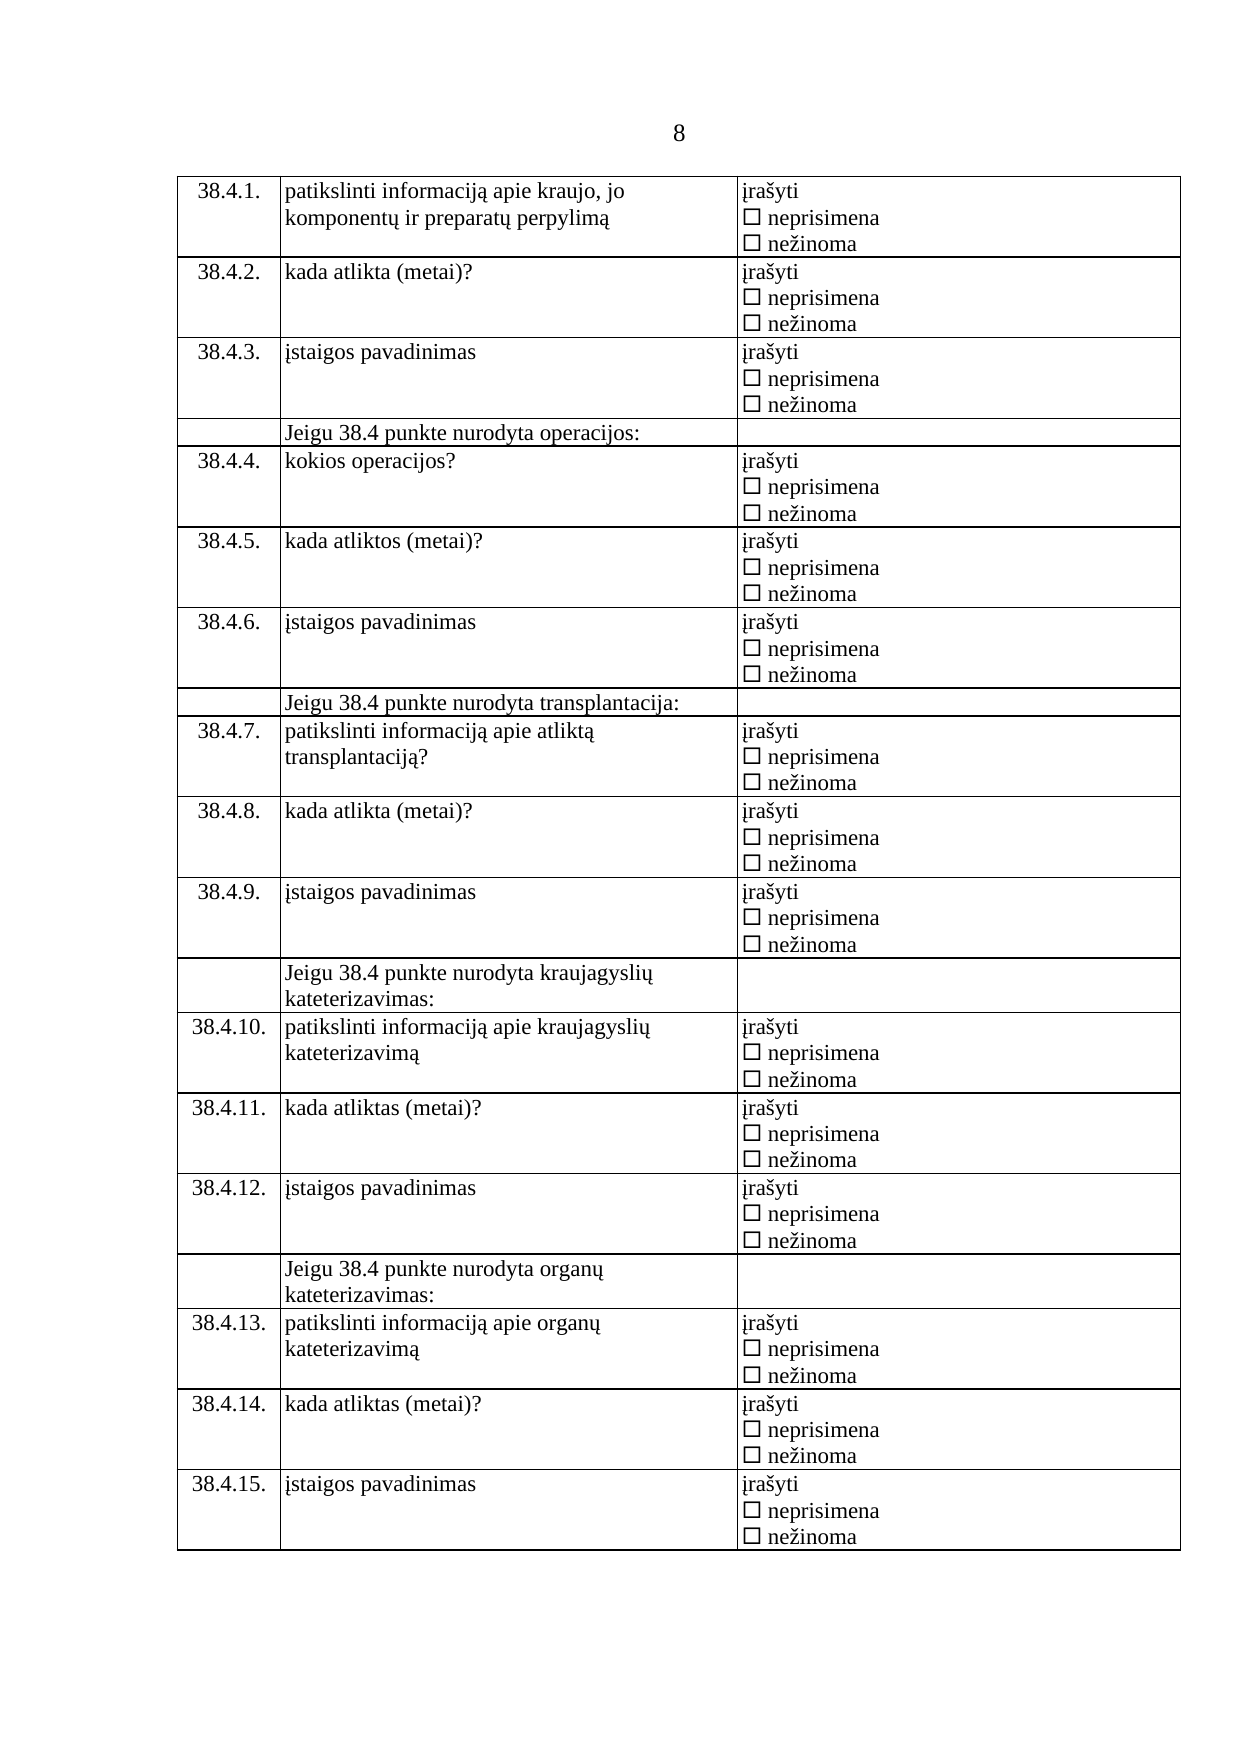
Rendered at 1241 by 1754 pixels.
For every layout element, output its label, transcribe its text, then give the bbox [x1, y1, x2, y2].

table_cell 38.4.13. [178, 1309, 280, 1388]
table_cell 38.4.10. [178, 1013, 280, 1092]
table_cell įrašyti  neprisimena  nežinoma [738, 528, 1180, 607]
table_cell 38.4.8. [178, 797, 280, 876]
table_cell [178, 1255, 280, 1307]
table_cell įrašyti  neprisimena  nežinoma [738, 608, 1180, 687]
table_cell [178, 689, 280, 715]
table_cell [738, 959, 1180, 1011]
table_cell kada atlikta (metai)? [281, 258, 737, 337]
table_cell kada atliktas (metai)? [281, 1094, 737, 1173]
table_cell Jeigu 38.4 punkte nurodyta kraujagyslių kateterizavimas: [281, 959, 737, 1011]
table_cell įrašyti  neprisimena  nežinoma [738, 1094, 1180, 1173]
table_cell įrašyti  neprisimena  nežinoma [738, 1309, 1180, 1388]
table_cell kada atlikta (metai)? [281, 797, 737, 876]
table_cell įstaigos pavadinimas [281, 338, 737, 417]
table_cell įrašyti  neprisimena  nežinoma [738, 878, 1180, 957]
table_cell įrašyti  neprisimena  nežinoma [738, 447, 1180, 526]
table_cell 38.4.15. [178, 1470, 280, 1549]
table_cell kada atliktos (metai)? [281, 528, 737, 607]
table_cell Jeigu 38.4 punkte nurodyta organų kateterizavimas: [281, 1255, 737, 1307]
table_cell patikslinti informaciją apie kraujagyslių kateterizavimą [281, 1013, 737, 1092]
table_cell 38.4.2. [178, 258, 280, 337]
table_cell 38.4.3. [178, 338, 280, 417]
table_cell 38.4.11. [178, 1094, 280, 1173]
table_cell 38.4.1. [178, 177, 280, 256]
table_cell įrašyti  neprisimena  nežinoma [738, 1174, 1180, 1253]
table_cell 38.4.9. [178, 878, 280, 957]
table_cell [178, 959, 280, 1011]
table_cell įrašyti  neprisimena  nežinoma [738, 1470, 1180, 1549]
table_cell [738, 1255, 1180, 1307]
table_cell įrašyti  neprisimena  nežinoma [738, 1390, 1180, 1469]
table_cell įrašyti  neprisimena  nežinoma [738, 177, 1180, 256]
table_cell 38.4.7. [178, 717, 280, 796]
table_cell įstaigos pavadinimas [281, 1174, 737, 1253]
table_cell įstaigos pavadinimas [281, 608, 737, 687]
table_cell Jeigu 38.4 punkte nurodyta operacijos: [281, 419, 737, 445]
table_cell [738, 419, 1180, 445]
table_cell įrašyti  neprisimena  nežinoma [738, 797, 1180, 876]
table_cell įrašyti  neprisimena  nežinoma [738, 258, 1180, 337]
table_cell 38.4.5. [178, 528, 280, 607]
table_cell kokios operacijos? [281, 447, 737, 526]
table_cell 38.4.4. [178, 447, 280, 526]
table_cell įstaigos pavadinimas [281, 1470, 737, 1549]
table_cell [738, 689, 1180, 715]
table_cell 38.4.6. [178, 608, 280, 687]
table_cell įrašyti  neprisimena  nežinoma [738, 717, 1180, 796]
table_cell įrašyti  neprisimena  nežinoma [738, 338, 1180, 417]
table_cell 38.4.14. [178, 1390, 280, 1469]
table_cell patikslinti informaciją apie kraujo, jo komponentų ir preparatų perpylimą [281, 177, 737, 256]
table_cell 38.4.12. [178, 1174, 280, 1253]
table_cell patikslinti informaciją apie atliktą transplantaciją? [281, 717, 737, 796]
table_cell [178, 419, 280, 445]
table_cell įstaigos pavadinimas [281, 878, 737, 957]
table_cell kada atliktas (metai)? [281, 1390, 737, 1469]
table_cell įrašyti  neprisimena  nežinoma [738, 1013, 1180, 1092]
table_cell patikslinti informaciją apie organų kateterizavimą [281, 1309, 737, 1388]
table_cell Jeigu 38.4 punkte nurodyta transplantacija: [281, 689, 737, 715]
